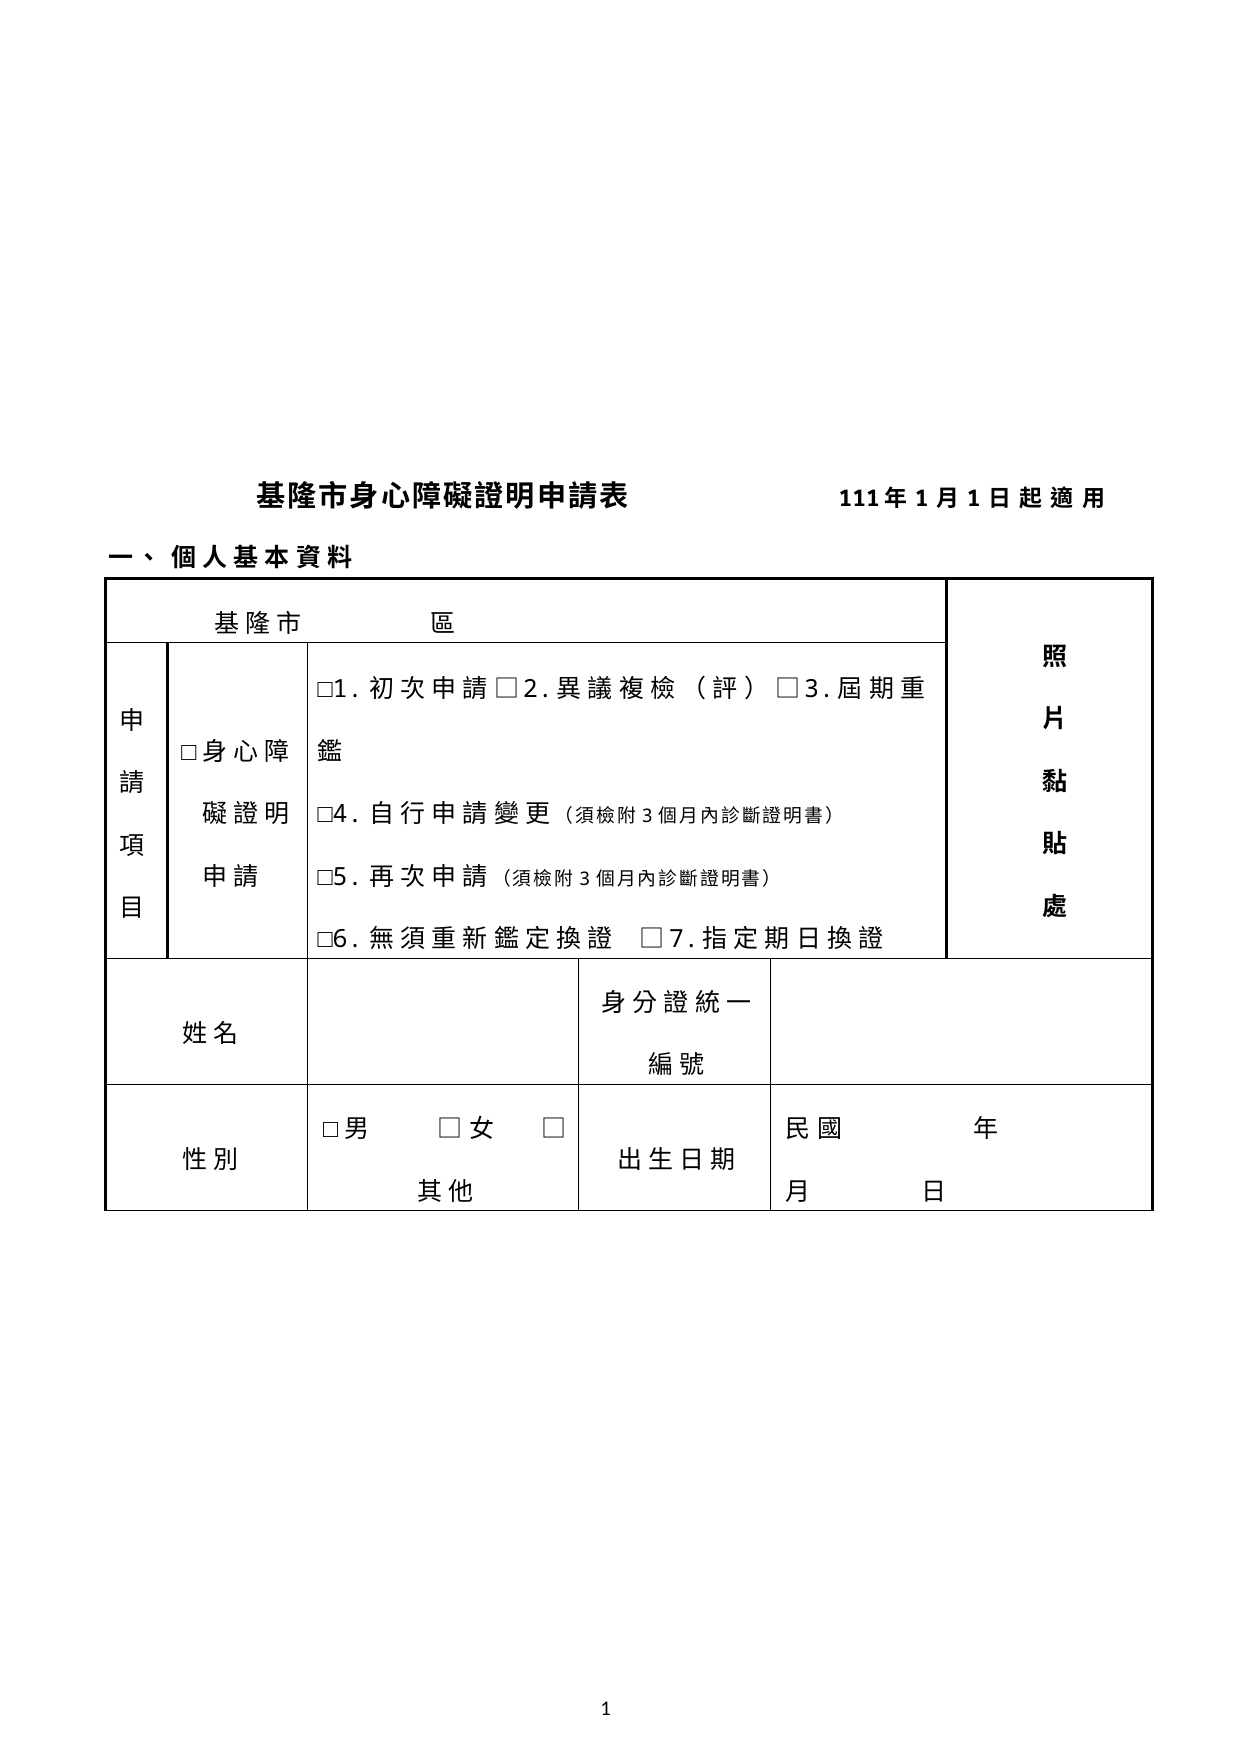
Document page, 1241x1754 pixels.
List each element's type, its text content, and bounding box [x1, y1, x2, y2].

table_cell □1.初次申請□2.異議複檢（評）□3.屆期重鑑 □4.自行申請變更（須檢附3個月內診斷證明書） □5.再次申請（須檢附3個月內診斷證明書） □6.無須重新鑑定換證 □7.指定期日換證 [308, 643, 945, 958]
table_cell □身心障礙證明申請 [169, 643, 307, 958]
table_header [574, 580, 945, 642]
text 一、個人基本資料 [105, 514, 1105, 577]
table_cell [308, 959, 578, 1084]
table_cell 姓名 [107, 959, 307, 1084]
table_cell [771, 959, 1151, 1084]
table_header 區 [308, 580, 574, 642]
table_cell 出生日期 [579, 1085, 770, 1210]
table_cell 申請項目 [107, 643, 166, 958]
table_cell 身分證統一編號 [579, 959, 770, 1084]
table_header 基隆市 [107, 580, 308, 642]
text 基隆市身心障礙證明申請表 111年1月1日起適用 [91, 452, 1129, 514]
table_header 照 片 黏 貼 處 [948, 580, 1151, 958]
table_cell □男 □女 □其他 [308, 1085, 578, 1210]
table_cell 民國 年 月 日 [771, 1085, 1151, 1210]
table_cell 性別 [107, 1085, 307, 1210]
